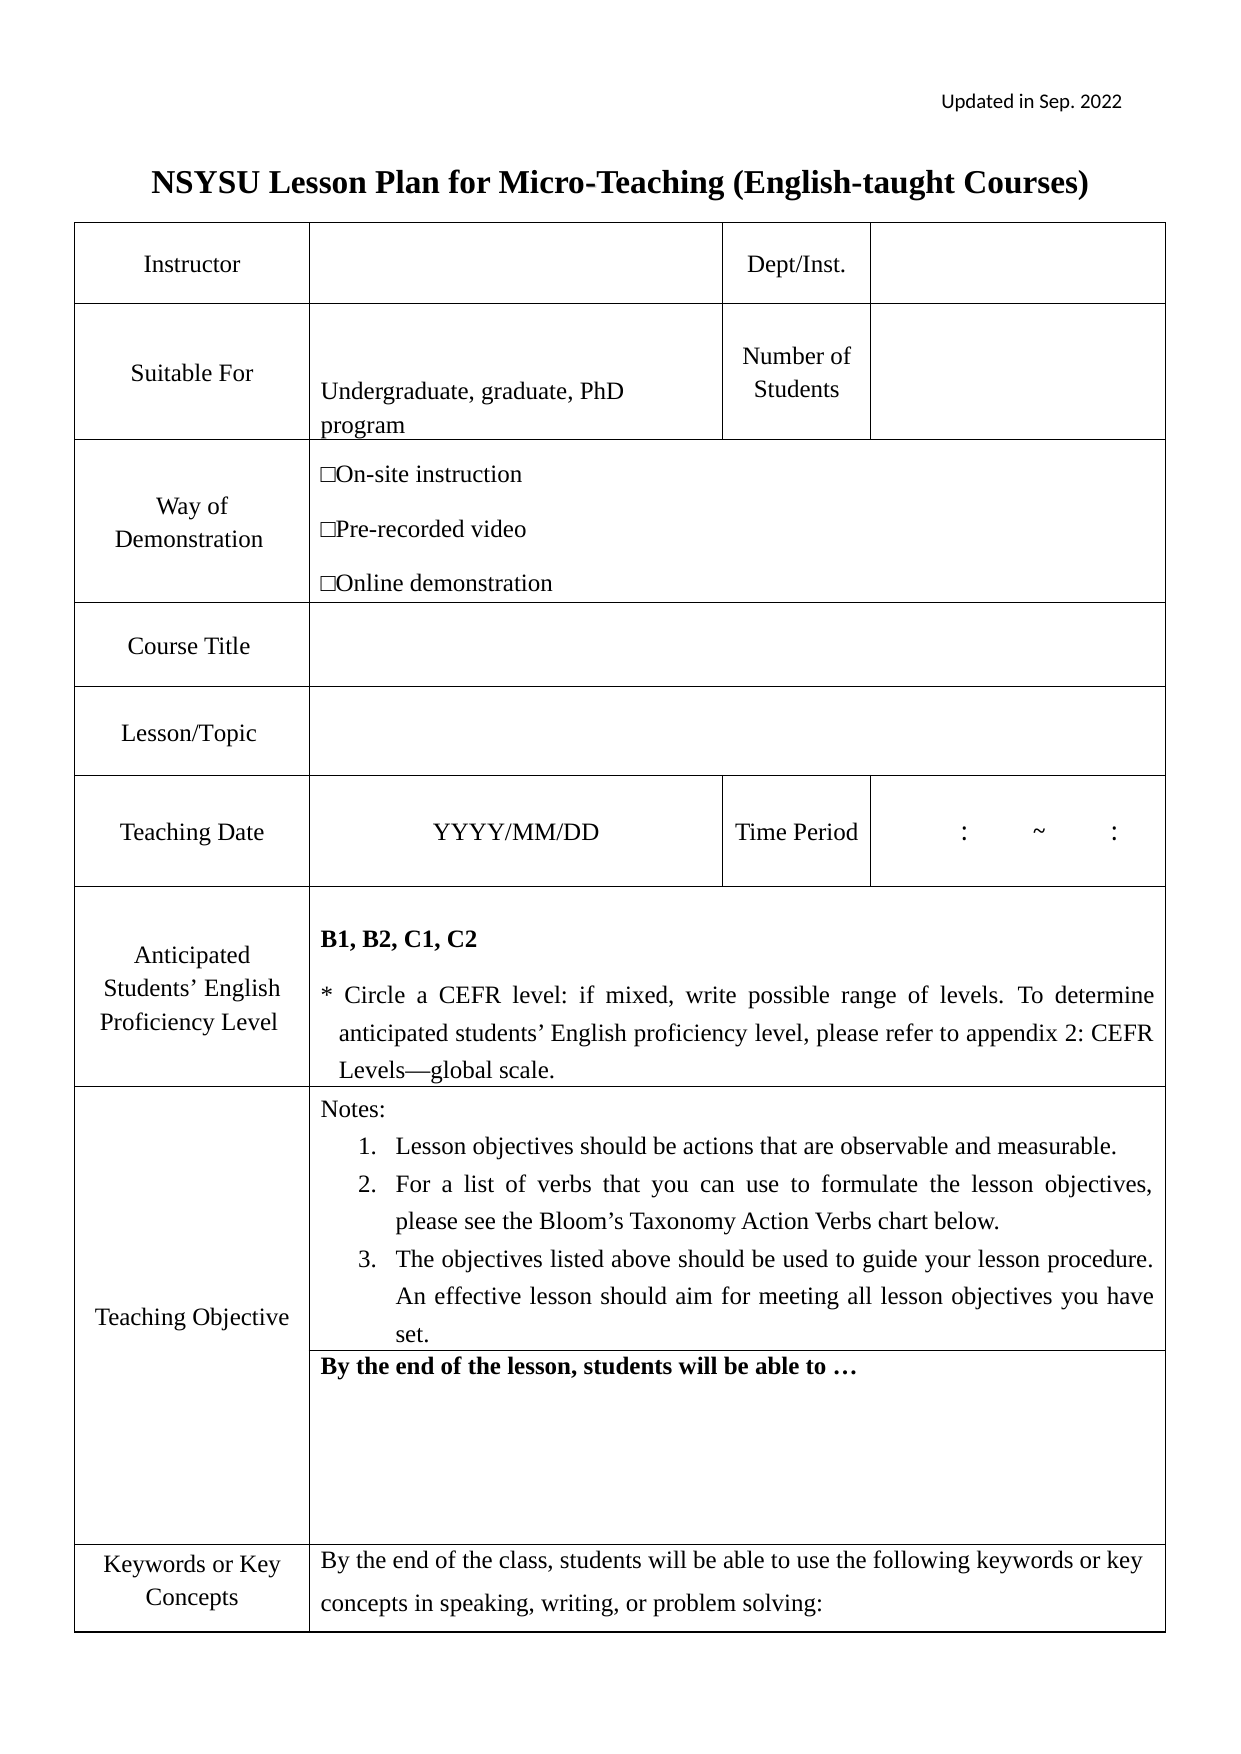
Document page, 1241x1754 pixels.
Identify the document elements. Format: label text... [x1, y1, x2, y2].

table_cell Teaching Objective [75, 1087, 309, 1544]
table_cell Way of Demonstration [75, 440, 309, 602]
table_header Dept/Inst. [723, 223, 870, 303]
table_cell By the end of the lesson, students will be able to … [310, 1351, 1165, 1544]
table_cell By the end of the class, students will be able to use the following keywords or key concepts in speaking, writing, or problem solving: [310, 1545, 1165, 1631]
table_cell : ~ : [871, 776, 1165, 886]
table_cell □On-site instruction □Pre-recorded video □Online demonstration [310, 440, 1165, 602]
table_header [310, 223, 722, 303]
text NSYSU Lesson Plan for Micro-Teaching (English-taught Courses) [118, 139, 1122, 202]
table_cell Teaching Date [75, 776, 309, 886]
table_cell Notes: Lesson objectives should be actions that are observable and measurable. For a list of verbs that you can use to formulate the lesson objectives, please see the Bloom’s Taxonomy Action Verbs chart below. The objectives listed above should be used to guide your lesson procedure. An effective lesson should aim for meeting all lesson objectives you have set. [310, 1087, 1165, 1350]
table_cell Suitable For [75, 304, 309, 438]
table_header [871, 223, 1165, 303]
table_header Instructor [75, 223, 309, 303]
table_cell [310, 687, 1165, 775]
table_cell Undergraduate, graduate, PhD program [310, 304, 722, 438]
table_cell Number of Students [723, 304, 870, 438]
table_cell Anticipated Students’ English Proficiency Level [75, 887, 309, 1086]
table_cell Course Title [75, 603, 309, 686]
table_cell [310, 603, 1165, 686]
table_cell Lesson/Topic [75, 687, 309, 775]
table_cell Time Period [723, 776, 870, 886]
table_cell B1, B2, C1, C2 * Circle a CEFR level: if mixed, write possible range of levels. To determine anticipated students’ English proficiency level, please refer to appendix 2: CEFR Levels—global scale. [310, 887, 1165, 1086]
table_cell Keywords or Key Concepts [75, 1545, 309, 1631]
table_cell YYYY/MM/DD [310, 776, 722, 886]
table_cell [871, 304, 1165, 438]
